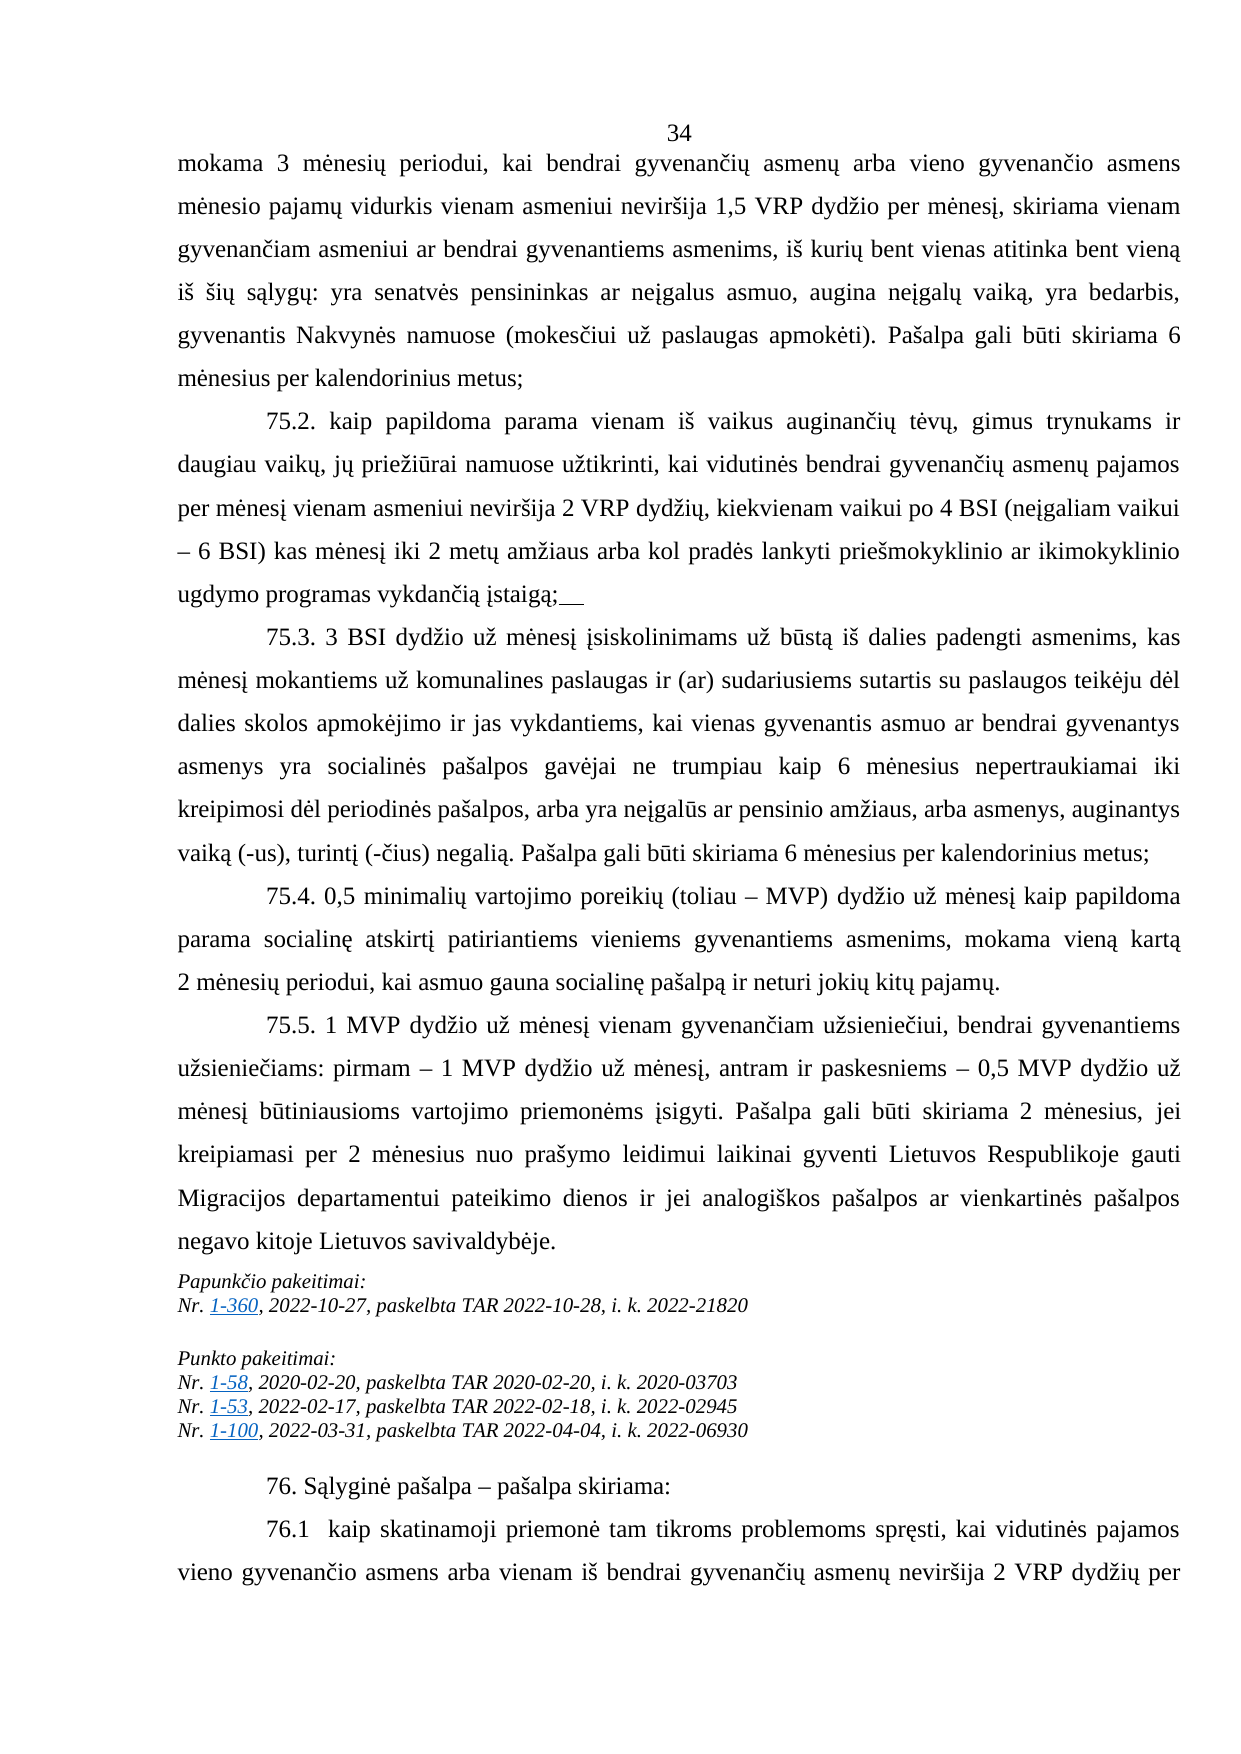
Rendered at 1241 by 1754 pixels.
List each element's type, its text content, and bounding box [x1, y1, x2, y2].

text 76.1 kaip skatinamoji priemonė tam tikroms problemoms spręsti, kai vidutinės pajamos vieno gyvenančio asmens arba vienam iš bendrai gyvenančių asmenų neviršija 2 VRP dydžių per [177, 1514, 1181, 1586]
text Nr. 1-53, 2022-02-17, paskelbta TAR 2022-02-18, i. k. 2022-02945 [177, 1394, 1181, 1418]
text Papunkčio pakeitimai: [177, 1269, 1181, 1293]
text 75.3. 3 BSI dydžio už mėnesį įsiskolinimams už būstą iš dalies padengti asmenims, kas mėnesį mokantiems už komunalines paslaugas ir (ar) sudariusiems sutartis su paslaugos teikėju dėl dalies skolos apmokėjimo ir jas vykdantiems, kai vienas gyvenantis asmuo ar bendrai gyvenantys asmenys yra socialinės pašalpos gavėjai ne trumpiau kaip 6 mėnesius nepertraukiamai iki kreipimosi dėl periodinės pašalpos, arba yra neįgalūs ar pensinio amžiaus, arba asmenys, auginantys vaiką (-us), turintį (-čius) negalią. Pašalpa gali būti skiriama 6 mėnesius per kalendorinius metus; [177, 622, 1181, 866]
text 76. Sąlyginė pašalpa – pašalpa skiriama: [177, 1471, 1181, 1499]
text Nr. 1-100, 2022-03-31, paskelbta TAR 2022-04-04, i. k. 2022-06930 [177, 1418, 1181, 1442]
text Punkto pakeitimai: [177, 1346, 1181, 1370]
text Nr. 1-58, 2020-02-20, paskelbta TAR 2020-02-20, i. k. 2020-03703 [177, 1370, 1181, 1394]
text 75.4. 0,5 minimalių vartojimo poreikių (toliau – MVP) dydžio už mėnesį kaip papildoma parama socialinę atskirtį patiriantiems vieniems gyvenantiems asmenims, mokama vieną kartą 2 mėnesių periodui, kai asmuo gauna socialinę pašalpą ir neturi jokių kitų pajamų. [177, 881, 1181, 996]
text mokama 3 mėnesių periodui, kai bendrai gyvenančių asmenų arba vieno gyvenančio asmens mėnesio pajamų vidurkis vienam asmeniui neviršija 1,5 VRP dydžio per mėnesį, skiriama vienam gyvenančiam asmeniui ar bendrai gyvenantiems asmenims, iš kurių bent vienas atitinka bent vieną iš šių sąlygų: yra senatvės pensininkas ar neįgalus asmuo, augina neįgalų vaiką, yra bedarbis, gyvenantis Nakvynės namuose (mokesčiui už paslaugas apmokėti). Pašalpa gali būti skiriama 6 mėnesius per kalendorinius metus; [177, 148, 1181, 392]
text 75.5. 1 MVP dydžio už mėnesį vienam gyvenančiam užsieniečiui, bendrai gyvenantiems užsieniečiams: pirmam – 1 MVP dydžio už mėnesį, antram ir paskesniems – 0,5 MVP dydžio už mėnesį būtiniausioms vartojimo priemonėms įsigyti. Pašalpa gali būti skiriama 2 mėnesius, jei kreipiamasi per 2 mėnesius nuo prašymo leidimui laikinai gyventi Lietuvos Respublikoje gauti Migracijos departamentui pateikimo dienos ir jei analogiškos pašalpos ar vienkartinės pašalpos negavo kitoje Lietuvos savivaldybėje. [177, 1010, 1181, 1254]
text 75.2. kaip papildoma parama vienam iš vaikus auginančių tėvų, gimus trynukams ir daugiau vaikų, jų priežiūrai namuose užtikrinti, kai vidutinės bendrai gyvenančių asmenų pajamos per mėnesį vienam asmeniui neviršija 2 VRP dydžių, kiekvienam vaikui po 4 BSI (neįgaliam vaikui – 6 BSI) kas mėnesį iki 2 metų amžiaus arba kol pradės lankyti priešmokyklinio ar ikimokyklinio ugdymo programas vykdančią įstaigą; [177, 406, 1181, 608]
text Nr. 1-360, 2022-10-27, paskelbta TAR 2022-10-28, i. k. 2022-21820 [177, 1293, 1181, 1317]
